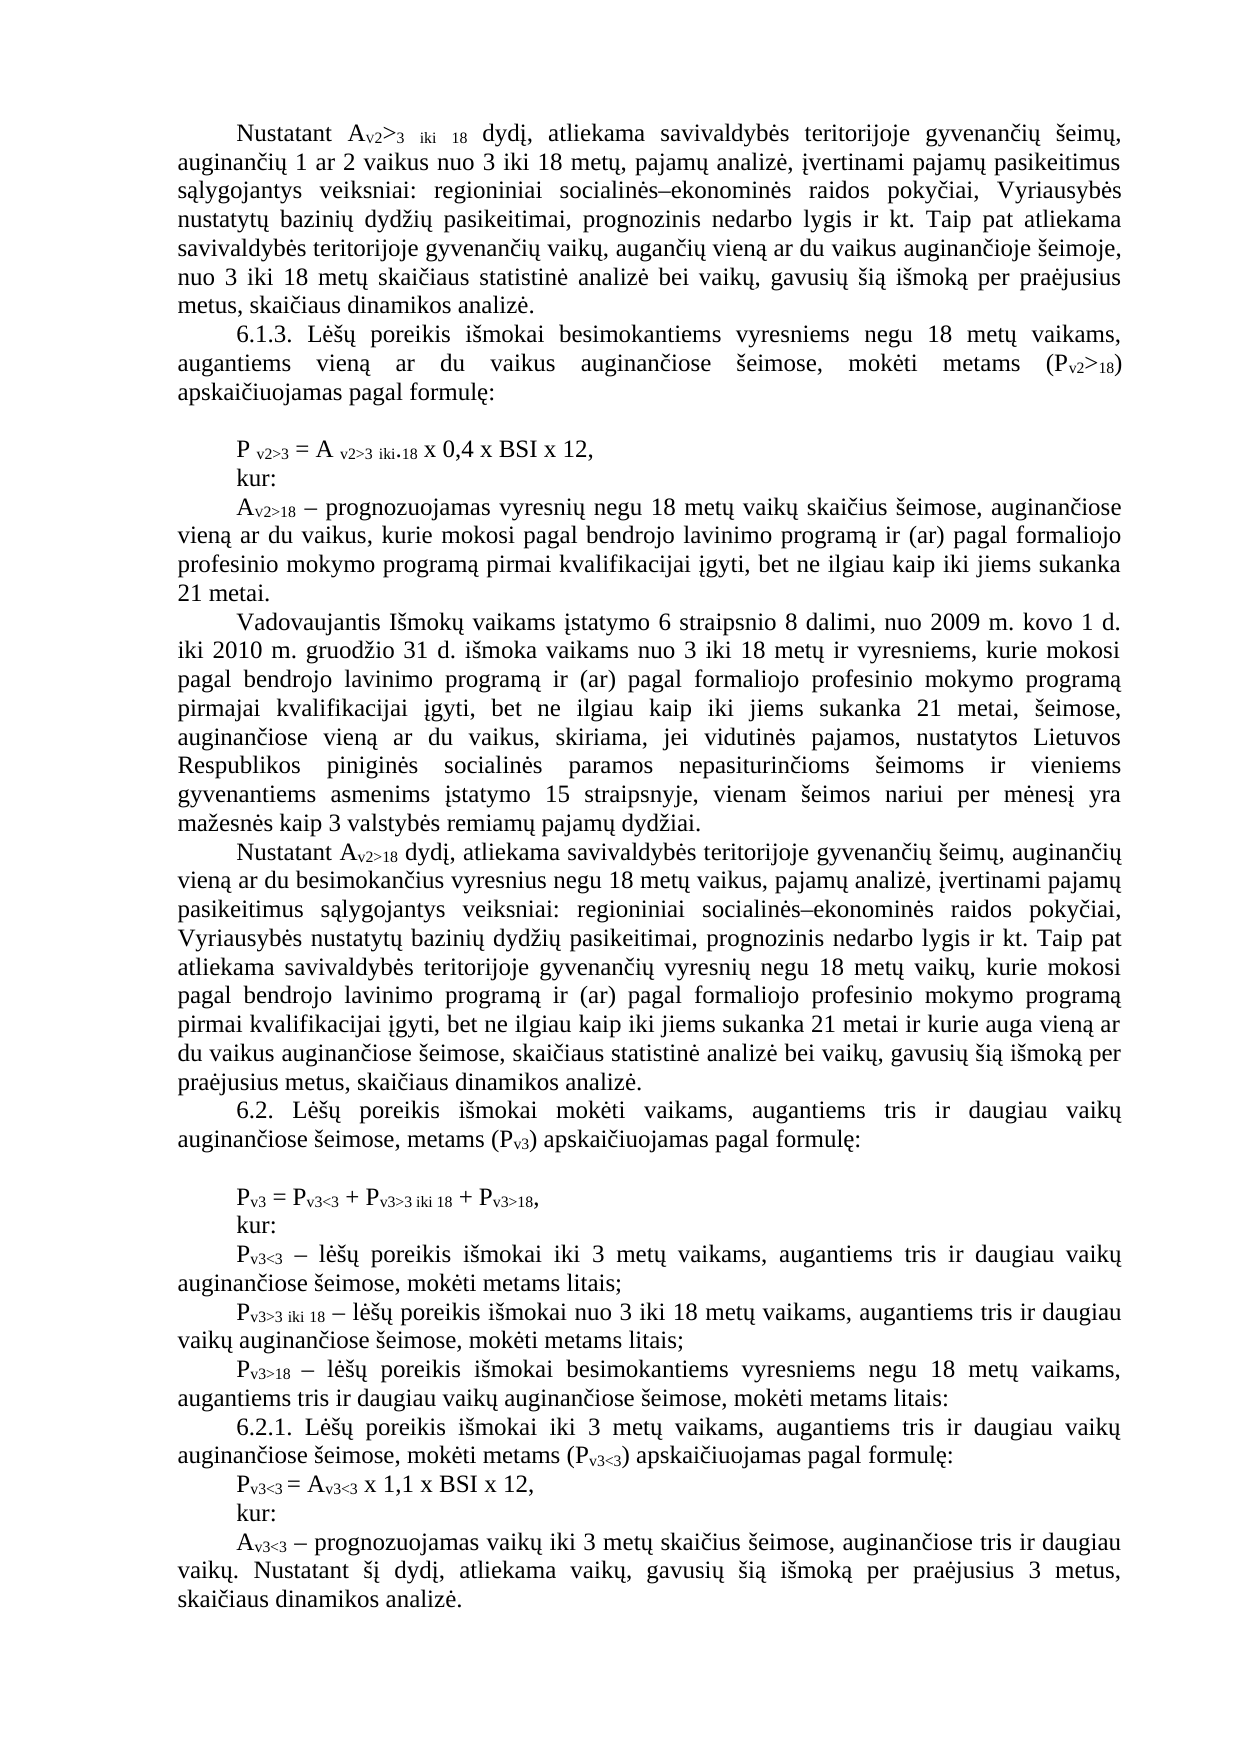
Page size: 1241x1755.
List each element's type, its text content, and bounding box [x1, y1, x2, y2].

text Pv3>3 iki 18 – lėšų poreikis išmokai nuo 3 iki 18 metų vaikams, augantiems tris ir daugiau vaikų auginančiose šeimose, mokėti metams litais; [177, 1297, 1122, 1354]
text Nustatant Av2>3 iki 18 dydį, atliekama savivaldybės teritorijoje gyvenančių šeimų, auginančių 1 ar 2 vaikus nuo 3 iki 18 metų, pajamų analizė, įvertinami pajamų pasikeitimus sąlygojantys veiksniai: regioniniai socialinės–ekonominės raidos pokyčiai, Vyriausybės nustatytų bazinių dydžių pasikeitimai, prognozinis nedarbo lygis ir kt. Taip pat atliekama savivaldybės teritorijoje gyvenančių vaikų, augančių vieną ar du vaikus auginančioje šeimoje, nuo 3 iki 18 metų skaičiaus statistinė analizė bei vaikų, gavusių šią išmoką per praėjusius metus, skaičiaus dinamikos analizė. [177, 118, 1122, 319]
text kur: [177, 463, 1122, 492]
text 6.2. Lėšų poreikis išmokai mokėti vaikams, augantiems tris ir daugiau vaikų auginančiose šeimose, metams (Pv3) apskaičiuojamas pagal formulę: [177, 1096, 1122, 1153]
text Av2>18 – prognozuojamas vyresnių negu 18 metų vaikų skaičius šeimose, auginančiose vieną ar du vaikus, kurie mokosi pagal bendrojo lavinimo programą ir (ar) pagal formaliojo profesinio mokymo programą pirmai kvalifikacijai įgyti, bet ne ilgiau kaip iki jiems sukanka 21 metai. [177, 492, 1122, 607]
text Vadovaujantis Išmokų vaikams įstatymo 6 straipsnio 8 dalimi, nuo 2009 m. kovo 1 d. iki 2010 m. gruodžio 31 d. išmoka vaikams nuo 3 iki 18 metų ir vyresniems, kurie mokosi pagal bendrojo lavinimo programą ir (ar) pagal formaliojo profesinio mokymo programą pirmajai kvalifikacijai įgyti, bet ne ilgiau kaip iki jiems sukanka 21 metai, šeimose, auginančiose vieną ar du vaikus, skiriama, jei vidutinės pajamos, nustatytos Lietuvos Respublikos piniginės socialinės paramos nepasiturinčioms šeimoms ir vieniems gyvenantiems asmenims įstatymo 15 straipsnyje, vienam šeimos nariui per mėnesį yra mažesnės kaip 3 valstybės remiamų pajamų dydžiai. [177, 607, 1122, 837]
text 6.2.1. Lėšų poreikis išmokai iki 3 metų vaikams, augantiems tris ir daugiau vaikų auginančiose šeimose, mokėti metams (Pv3<3) apskaičiuojamas pagal formulę: [177, 1412, 1122, 1469]
text 6.1.3. Lėšų poreikis išmokai besimokantiems vyresniems negu 18 metų vaikams, augantiems vieną ar du vaikus auginančiose šeimose, mokėti metams (Pv2>18) apskaičiuojamas pagal formulę: [177, 319, 1122, 406]
text Av3<3 – prognozuojamas vaikų iki 3 metų skaičius šeimose, auginančiose tris ir daugiau vaikų. Nustatant šį dydį, atliekama vaikų, gavusių šią išmoką per praėjusius 3 metus, skaičiaus dinamikos analizė. [177, 1527, 1122, 1613]
text Pv3 = Pv3<3 + Pv3>3 iki 18 + Pv3>18, [177, 1182, 1122, 1211]
text kur: [177, 1211, 1122, 1239]
text Pv3<3 – lėšų poreikis išmokai iki 3 metų vaikams, augantiems tris ir daugiau vaikų auginančiose šeimose, mokėti metams litais; [177, 1239, 1122, 1297]
text Pv3<3 = Av3<3 x 1,1 x BSI x 12, [177, 1469, 1122, 1498]
text Nustatant Av2>18 dydį, atliekama savivaldybės teritorijoje gyvenančių šeimų, auginančių vieną ar du besimokančius vyresnius negu 18 metų vaikus, pajamų analizė, įvertinami pajamų pasikeitimus sąlygojantys veiksniai: regioniniai socialinės–ekonominės raidos pokyčiai, Vyriausybės nustatytų bazinių dydžių pasikeitimai, prognozinis nedarbo lygis ir kt. Taip pat atliekama savivaldybės teritorijoje gyvenančių vyresnių negu 18 metų vaikų, kurie mokosi pagal bendrojo lavinimo programą ir (ar) pagal formaliojo profesinio mokymo programą pirmai kvalifikacijai įgyti, bet ne ilgiau kaip iki jiems sukanka 21 metai ir kurie auga vieną ar du vaikus auginančiose šeimose, skaičiaus statistinė analizė bei vaikų, gavusių šią išmoką per praėjusius metus, skaičiaus dinamikos analizė. [177, 837, 1122, 1096]
text Pv3>18 – lėšų poreikis išmokai besimokantiems vyresniems negu 18 metų vaikams, augantiems tris ir daugiau vaikų auginančiose šeimose, mokėti metams litais: [177, 1354, 1122, 1412]
text P v2>3 = A v2>3 iki.18 x 0,4 x BSI x 12, [177, 434, 1122, 463]
text kur: [177, 1498, 1122, 1527]
